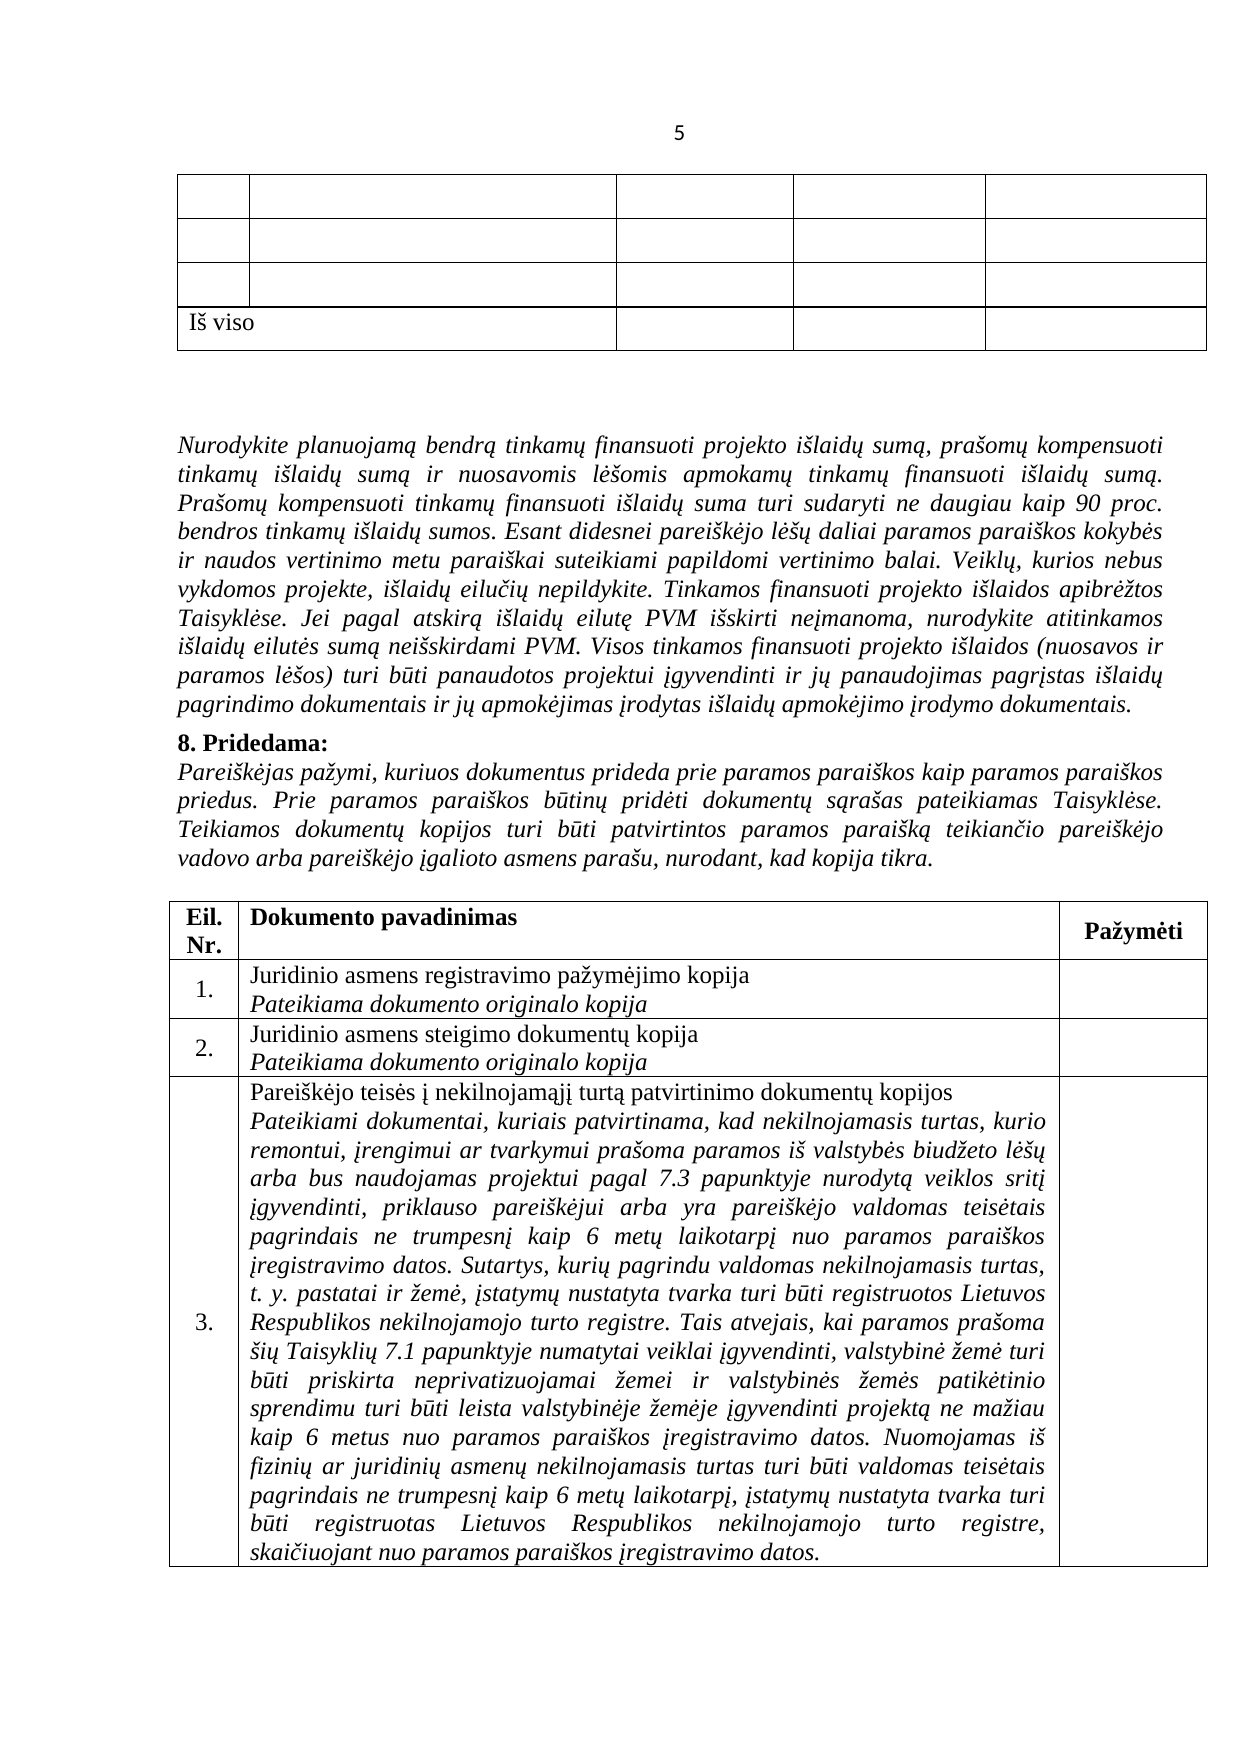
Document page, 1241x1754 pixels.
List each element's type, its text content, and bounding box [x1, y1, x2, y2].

table_cell [250, 175, 616, 218]
table_cell [794, 175, 985, 218]
table_cell [794, 308, 985, 350]
table_header Dokumento pavadinimas [239, 902, 1059, 959]
table_cell [617, 308, 793, 350]
table_header Pažymėti [1060, 902, 1207, 959]
table_cell [794, 219, 985, 262]
table_cell [250, 219, 616, 262]
table_cell [178, 175, 249, 218]
table_cell 2. [170, 1019, 238, 1076]
table_cell [1060, 1019, 1207, 1076]
table_cell [617, 219, 793, 262]
table_cell [617, 175, 793, 218]
table_cell 3. [170, 1077, 238, 1566]
table_cell Pareiškėjo teisės į nekilnojamąjį turtą patvirtinimo dokumentų kopijos Pateikiami dokumentai, kuriais patvirtinama, kad nekilnojamasis turtas, kurio remontui, įrengimui ar tvarkymui prašoma paramos iš valstybės biudžeto lėšų arba bus naudojamas projektui pagal 7.3 papunktyje nurodytą veiklos sritį įgyvendinti, priklauso pareiškėjui arba yra pareiškėjo valdomas teisėtais pagrindais ne trumpesnį kaip 6 metų laikotarpį nuo paramos paraiškos įregistravimo datos. Sutartys, kurių pagrindu valdomas nekilnojamasis turtas, t. y. pastatai ir žemė, įstatymų nustatyta tvarka turi būti registruotos Lietuvos Respublikos nekilnojamojo turto registre. Tais atvejais, kai paramos prašoma šių Taisyklių 7.1 papunktyje numatytai veiklai įgyvendinti, valstybinė žemė turi būti priskirta neprivatizuojamai žemei ir valstybinės žemės patikėtinio sprendimu turi būti leista valstybinėje žemėje įgyvendinti projektą ne mažiau kaip 6 metus nuo paramos paraiškos įregistravimo datos. Nuomojamas iš fizinių ar juridinių asmenų nekilnojamasis turtas turi būti valdomas teisėtais pagrindais ne trumpesnį kaip 6 metų laikotarpį, įstatymų nustatyta tvarka turi būti registruotas Lietuvos Respublikos nekilnojamojo turto registre, skaičiuojant nuo paramos paraiškos įregistravimo datos. [239, 1077, 1059, 1566]
table_cell [986, 219, 1206, 262]
table_cell [794, 263, 985, 306]
table_header Eil. Nr. [170, 902, 238, 959]
table_cell 1. [170, 960, 238, 1018]
table_cell Juridinio asmens registravimo pažymėjimo kopija Pateikiama dokumento originalo kopija [239, 960, 1059, 1018]
text Pareiškėjas pažymi, kuriuos dokumentus prideda prie paramos paraiškos kaip paramos paraiškos priedus. Prie paramos paraiškos būtinų pridėti dokumentų sąrašas pateikiamas Taisyklėse. Teikiamos dokumentų kopijos turi būti patvirtintos paramos paraišką teikiančio pareiškėjo vadovo arba pareiškėjo įgalioto asmens parašu, nurodant, kad kopija tikra. [177, 757, 1166, 872]
table_cell [250, 263, 616, 306]
table_cell Juridinio asmens steigimo dokumentų kopija Pateikiama dokumento originalo kopija [239, 1019, 1059, 1076]
table_cell Iš viso [178, 308, 616, 350]
table_cell [178, 219, 249, 262]
table_cell [986, 263, 1206, 306]
table_cell [178, 263, 249, 306]
table_cell [617, 263, 793, 306]
text 8. Pridedama: [177, 728, 1181, 757]
text Nurodykite planuojamą bendrą tinkamų finansuoti projekto išlaidų sumą, prašomų kompensuoti tinkamų išlaidų sumą ir nuosavomis lėšomis apmokamų tinkamų finansuoti išlaidų sumą. Prašomų kompensuoti tinkamų finansuoti išlaidų suma turi sudaryti ne daugiau kaip 90 proc. bendros tinkamų išlaidų sumos. Esant didesnei pareiškėjo lėšų daliai paramos paraiškos kokybės ir naudos vertinimo metu paraiškai suteikiami papildomi vertinimo balai. Veiklų, kurios nebus vykdomos projekte, išlaidų eilučių nepildykite. Tinkamos finansuoti projekto išlaidos apibrėžtos Taisyklėse. Jei pagal atskirą išlaidų eilutę PVM išskirti neįmanoma, nurodykite atitinkamos išlaidų eilutės sumą neišskirdami PVM. Visos tinkamos finansuoti projekto išlaidos (nuosavos ir paramos lėšos) turi būti panaudotos projektui įgyvendinti ir jų panaudojimas pagrįstas išlaidų pagrindimo dokumentais ir jų apmokėjimas įrodytas išlaidų apmokėjimo įrodymo dokumentais. [177, 430, 1166, 718]
table_cell [986, 175, 1206, 218]
table_cell [1060, 960, 1207, 1018]
table_cell [986, 308, 1206, 350]
table_cell [1060, 1077, 1207, 1566]
